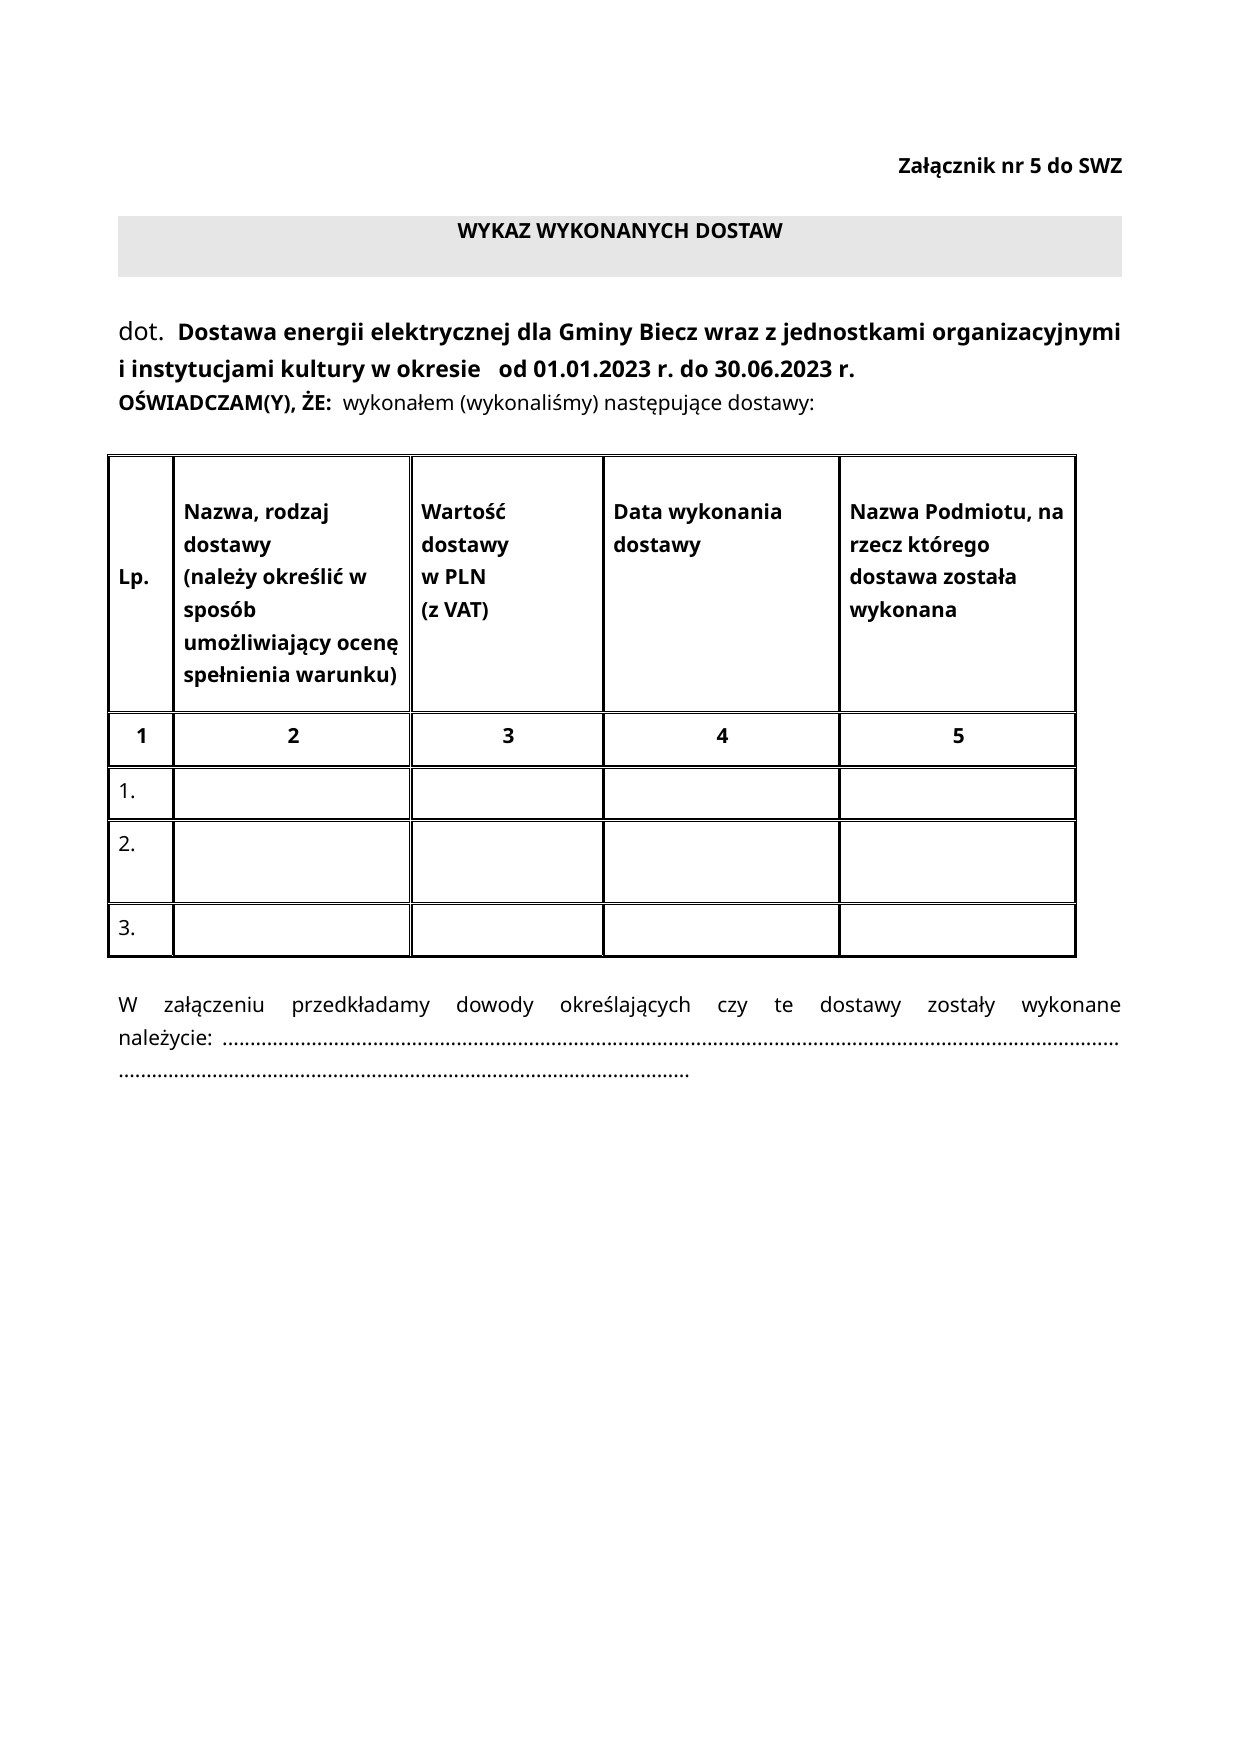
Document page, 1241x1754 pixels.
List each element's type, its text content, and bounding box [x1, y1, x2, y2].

table_cell 1 [110, 714, 172, 765]
table_header Data wykonania dostawy [605, 457, 838, 711]
table_cell 2 [175, 714, 409, 765]
table_cell 4 [605, 714, 838, 765]
table_header Wartość dostawy w PLN (z VAT) [413, 457, 602, 711]
table_cell [841, 769, 1074, 818]
table_cell [175, 822, 409, 902]
text dot. Dostawa energii elektrycznej dla Gminy Biecz wraz z jednostkami organizacyjnymi i instytucjami kultury w okresie od 01.01.2023 r. do 30.06.2023 r. [118, 314, 1122, 384]
table_header Nazwa, rodzaj dostawy (należy określić w sposób umożliwiający ocenę spełnienia warunku) [175, 457, 409, 711]
table_cell 3. [110, 905, 172, 954]
table_cell 5 [841, 714, 1074, 765]
text Załącznik nr 5 do SWZ [118, 151, 1122, 179]
text OŚWIADCZAM(Y), ŻE: wykonałem (wykonaliśmy) następujące dostawy: [118, 388, 1122, 417]
text WYKAZ WYKONANYCH DOSTAW [118, 216, 1122, 244]
table_cell [175, 769, 409, 818]
table_cell [605, 822, 838, 902]
table_cell [413, 905, 602, 954]
table_cell [841, 822, 1074, 902]
table_header Lp. [110, 457, 172, 711]
table_cell 3 [413, 714, 602, 765]
table_cell [605, 905, 838, 954]
table_cell 2. [110, 822, 172, 902]
table_cell [413, 769, 602, 818]
table_cell [605, 769, 838, 818]
table_cell [413, 822, 602, 902]
table_cell [841, 905, 1074, 954]
table_header Nazwa Podmiotu, na rzecz którego dostawa została wykonana [841, 457, 1074, 711]
table_cell [175, 905, 409, 954]
text W załączeniu przedkładamy dowody określających czy te dostawy zostały wykonane należycie: ......................................................................................................................................................................……………………………………………………………………………………... [118, 990, 1122, 1084]
table_cell 1. [110, 769, 172, 818]
